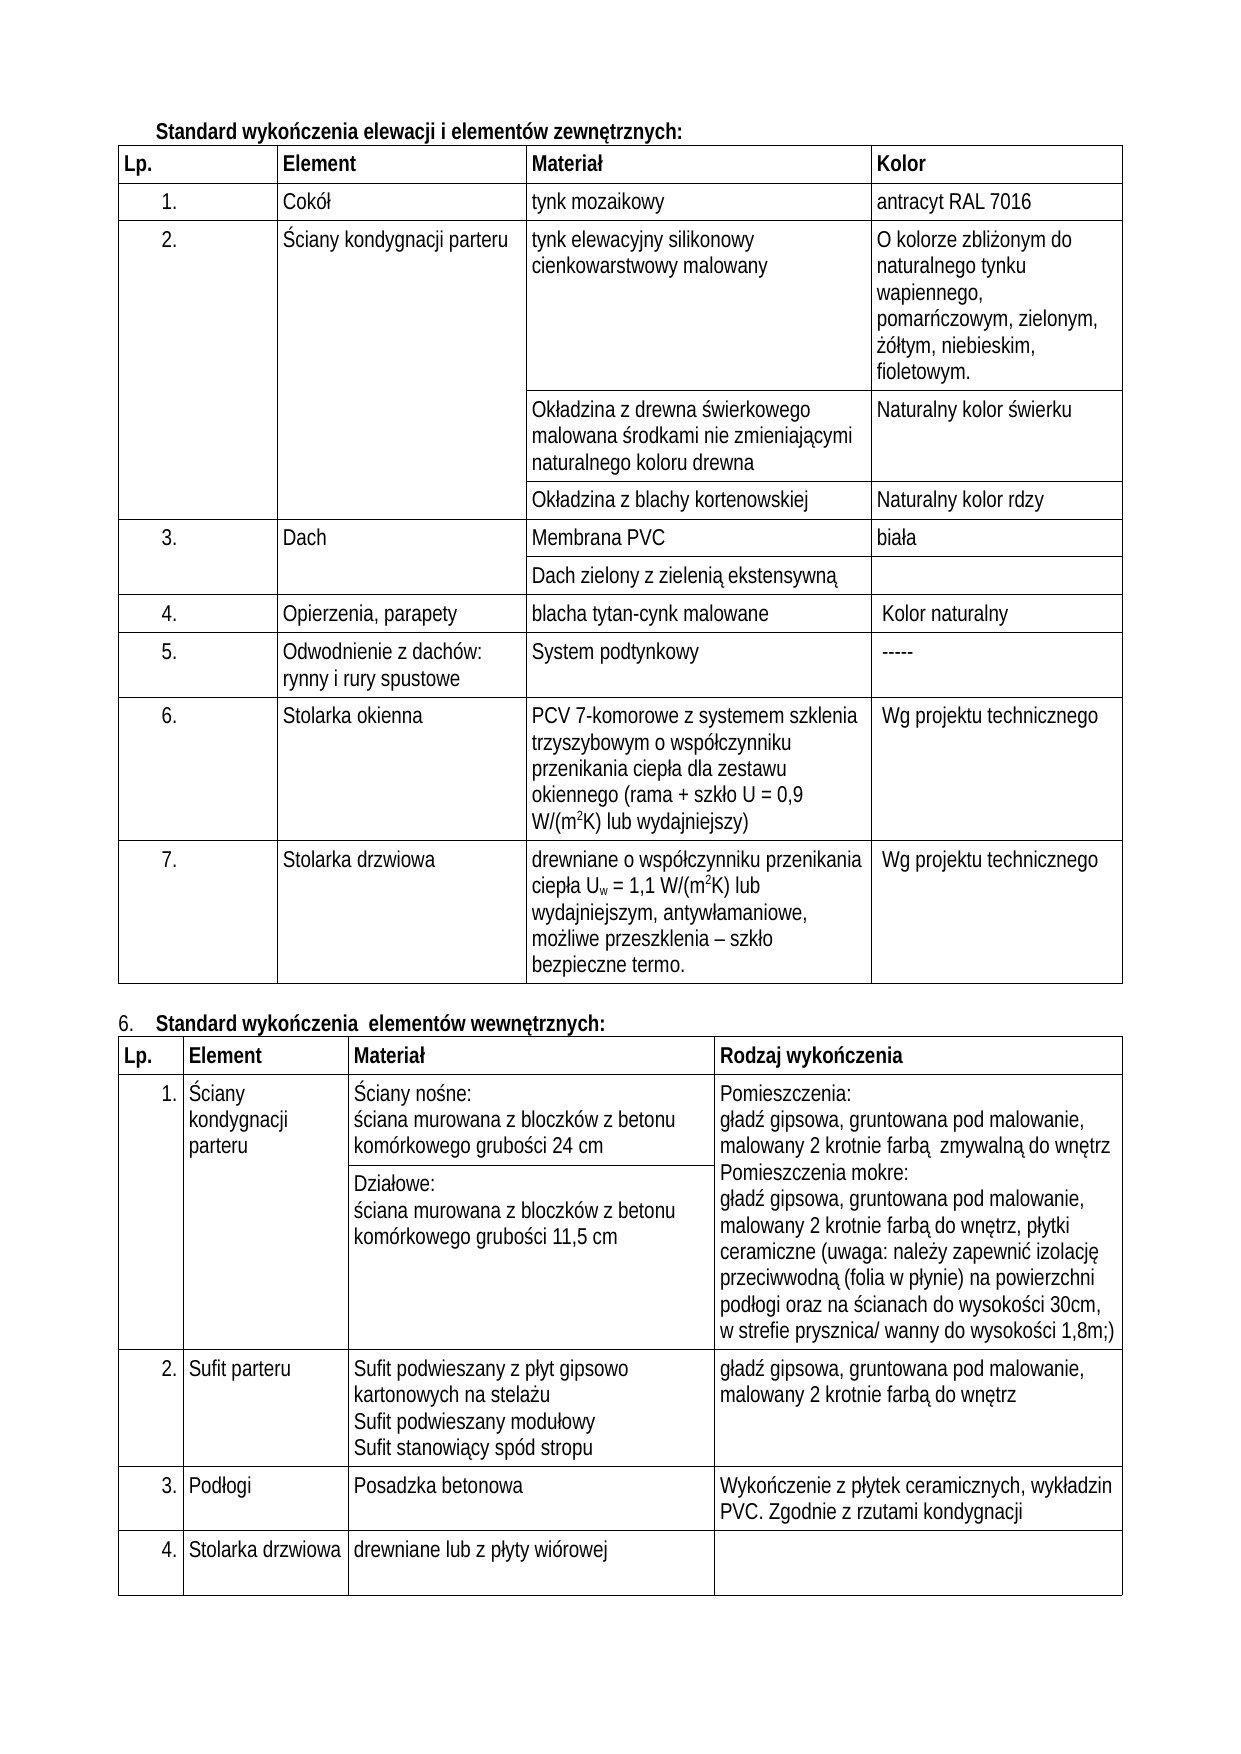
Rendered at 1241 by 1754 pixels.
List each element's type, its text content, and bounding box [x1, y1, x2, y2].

table_cell Okładzina z drewna świerkowego malowana środkami nie zmieniającymi naturalnego koloru drewna [527, 391, 871, 481]
table_cell Opierzenia, parapety [278, 595, 526, 632]
table_cell Wg projektu technicznego [872, 698, 1122, 840]
table_cell drewniane lub z płyty wiórowej [349, 1531, 714, 1594]
table_cell tynk elewacyjny silikonowy cienkowarstwowy malowany [527, 221, 871, 390]
table_cell [119, 633, 277, 697]
table_cell [119, 184, 277, 220]
table_cell Działowe: ściana murowana z bloczków z betonu komórkowego grubości 11,5 cm [349, 1166, 714, 1349]
table_header Element [278, 146, 526, 182]
table_cell Ściany nośne: ściana murowana z bloczków z betonu komórkowego grubości 24 cm [349, 1075, 714, 1164]
list Standard wykończenia elewacji i elementów zewnętrznych: [118, 118, 1122, 144]
table_cell Cokół [278, 184, 526, 220]
table_cell drewniane o współczynniku przenikania ciepła Uw = 1,1 W/(m2K) lub wydajniejszym, antywłamaniowe, możliwe przeszklenia – szkło bezpieczne termo. [527, 841, 871, 983]
table_cell PCV 7-komorowe z systemem szklenia trzyszybowym o współczynniku przenikania ciepła dla zestawu okiennego (rama + szkło U = 0,9 W/(m2K) lub wydajniejszy) [527, 698, 871, 840]
table_cell Membrana PVC [527, 520, 871, 556]
table_cell Wg projektu technicznego [872, 841, 1122, 983]
table_cell [119, 221, 277, 518]
table_cell Posadzka betonowa [349, 1467, 714, 1530]
table_header Materiał [349, 1037, 714, 1074]
table_cell antracyt RAL 7016 [872, 184, 1122, 220]
table_cell Naturalny kolor rdzy [872, 482, 1122, 518]
table_cell biała [872, 520, 1122, 556]
table_cell Pomieszczenia: gładź gipsowa, gruntowana pod malowanie, malowany 2 krotnie farbą zmywalną do wnętrz Pomieszczenia mokre: gładź gipsowa, gruntowana pod malowanie, malowany 2 krotnie farbą do wnętrz, płytki ceramiczne (uwaga: należy zapewnić izolację przeciwwodną (folia w płynie) na powierzchni podłogi oraz na ścianach do wysokości 30cm, w strefie prysznica/ wanny do wysokości 1,8m;) [715, 1075, 1122, 1349]
table_cell Stolarka drzwiowa [278, 841, 526, 983]
table_cell [119, 841, 277, 983]
table_cell O kolorze zbliżonym do naturalnego tynku wapiennego, pomarńczowym, zielonym, żółtym, niebieskim, fioletowym. [872, 221, 1122, 390]
table_header Materiał [527, 146, 871, 182]
table_cell [872, 557, 1122, 594]
table_cell Sufit parteru [184, 1350, 348, 1466]
table_cell ----- [872, 633, 1122, 697]
table_header Lp. [119, 1037, 183, 1074]
table_cell [119, 1350, 183, 1466]
table_cell Kolor naturalny [872, 595, 1122, 632]
table_cell Ściany kondygnacji parteru [278, 221, 526, 518]
table_cell Ściany kondygnacji parteru [184, 1075, 348, 1349]
table_cell [715, 1531, 1122, 1594]
table_cell Naturalny kolor świerku [872, 391, 1122, 481]
table_header Kolor [872, 146, 1122, 182]
table_cell gładź gipsowa, gruntowana pod malowanie, malowany 2 krotnie farbą do wnętrz [715, 1350, 1122, 1466]
table_cell Dach [278, 520, 526, 594]
table_cell [119, 520, 277, 594]
table_cell tynk mozaikowy [527, 184, 871, 220]
table_cell Okładzina z blachy kortenowskiej [527, 482, 871, 518]
table_cell Sufit podwieszany z płyt gipsowo kartonowych na stelażu Sufit podwieszany modułowy Sufit stanowiący spód stropu [349, 1350, 714, 1466]
table_cell System podtynkowy [527, 633, 871, 697]
table_cell Podłogi [184, 1467, 348, 1530]
table_cell [119, 1531, 183, 1594]
table_cell [119, 698, 277, 840]
table_header Lp. [119, 146, 277, 182]
table_cell [119, 595, 277, 632]
table_cell Stolarka drzwiowa [184, 1531, 348, 1594]
table_cell [119, 1075, 183, 1349]
table_cell Dach zielony z zielenią ekstensywną [527, 557, 871, 594]
list Standard wykończenia elementów wewnętrznych: [118, 1010, 1122, 1036]
table_cell blacha tytan-cynk malowane [527, 595, 871, 632]
table_header Rodzaj wykończenia [715, 1037, 1122, 1074]
table_cell Wykończenie z płytek ceramicznych, wykładzin PVC. Zgodnie z rzutami kondygnacji [715, 1467, 1122, 1530]
table_header Element [184, 1037, 348, 1074]
table_cell Odwodnienie z dachów: rynny i rury spustowe [278, 633, 526, 697]
table_cell Stolarka okienna [278, 698, 526, 840]
table_cell [119, 1467, 183, 1530]
